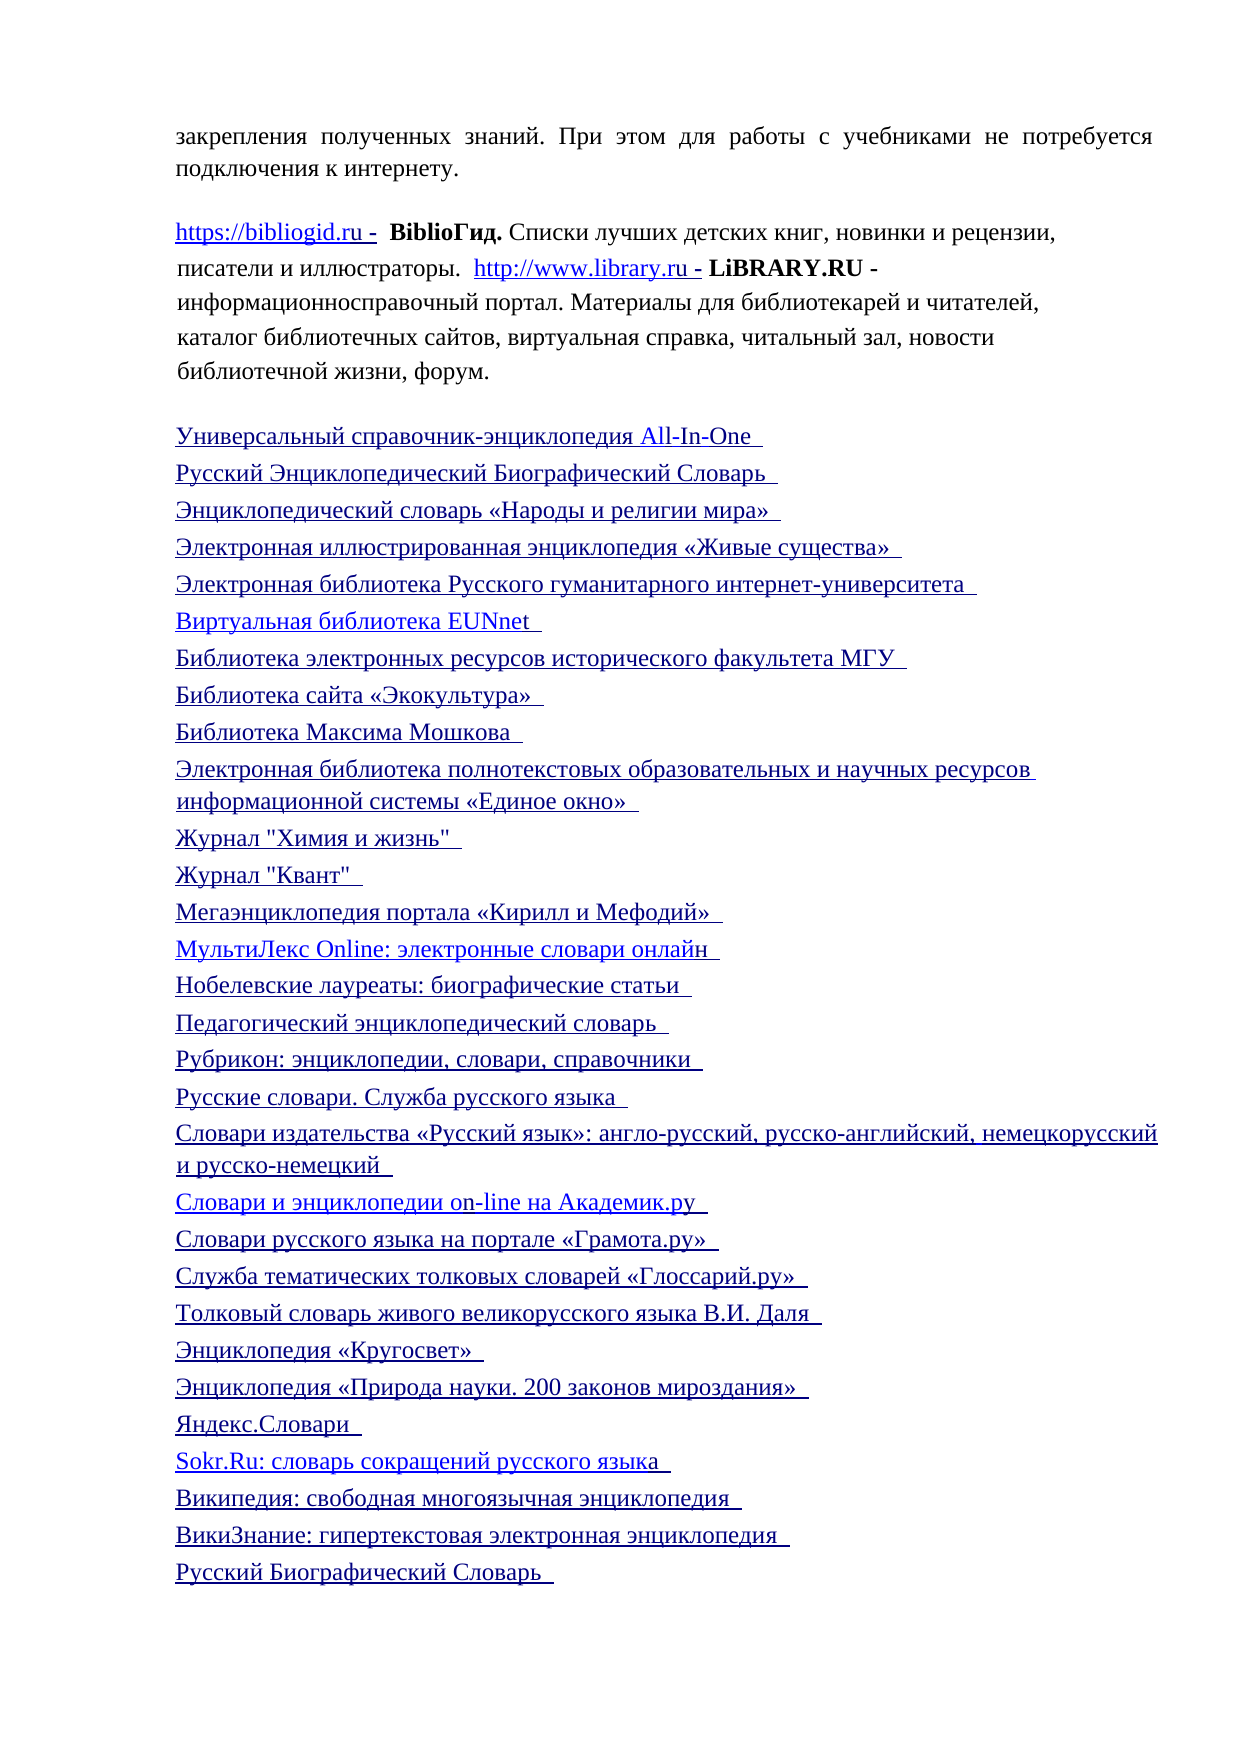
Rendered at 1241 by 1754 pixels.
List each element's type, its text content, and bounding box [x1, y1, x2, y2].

text Универсальный справочник-энциклопедия All-In-One [175, 421, 1157, 450]
text Виртуальная библиотека EUNnet [175, 606, 1157, 635]
text Русские словари. Служба русского языка [175, 1082, 1157, 1110]
text писатели и иллюстраторы. http://www.library.ru - LiBRARY.RU - информационносправочный портал. Материалы для библиотекарей и читателей, каталог библиотечных сайтов, виртуальная справка, читальный зал, новости библиотечной жизни, форум. [177, 253, 1113, 385]
text МультиЛекс Online: электронные словари онлайн [175, 934, 1157, 962]
text Энциклопедический словарь «Народы и религии мира» [175, 495, 1157, 524]
text Библиотека Максима Мошкова [175, 717, 1157, 746]
text Электронная библиотека Русского гуманитарного интернет-университета [175, 569, 1157, 598]
text Служба тематических толковых словарей «Глоссарий.ру» [175, 1261, 1157, 1290]
text и русско-немецкий [175, 1145, 1157, 1179]
text Журнал "Квант" [175, 860, 1157, 888]
text закрепления полученных знаний. При этом для работы с учебниками не потребуется подключения к интернету. [175, 121, 1153, 181]
text Библиотека электронных ресурсов исторического факультета МГУ [175, 643, 1157, 672]
text Яндекс.Словари [175, 1409, 1157, 1438]
text Журнал "Химия и жизнь" [175, 823, 1157, 851]
text Русский Биографический Словарь [175, 1557, 1157, 1586]
text Словари русского языка на портале «Грамота.ру» [175, 1224, 1157, 1253]
text Электронная библиотека полнотекстовых образовательных и научных ресурсов информационной системы «Единое окно» [175, 754, 1157, 814]
text Электронная иллюстрированная энциклопедия «Живые существа» [175, 532, 1157, 561]
text Sokr.Ru: словарь сокращений русского языка [175, 1446, 1157, 1475]
text Словари издательства «Русский язык»: англо-русский, русско-английский, немецкорусский [175, 1118, 1157, 1143]
text Библиотека сайта «Экокультура» [175, 680, 1157, 709]
text https://bibliogid.ru - BiblioГид. Списки лучших детских книг, новинки и рецензии, [175, 217, 1153, 246]
text Энциклопедия «Природа науки. 200 законов мироздания» [175, 1372, 1157, 1401]
text Википедия: свободная многоязычная энциклопедия [175, 1483, 1157, 1512]
text Русский Энциклопедический Биографический Словарь [175, 458, 1157, 487]
text Мегаэнциклопедия портала «Кирилл и Мефодий» [175, 897, 1157, 925]
text Нобелевские лауреаты: биографические статьи [175, 971, 1157, 999]
text Толковый словарь живого великорусского языка В.И. Даля [175, 1298, 1157, 1327]
text Рубрикон: энциклопедии, словари, справочники [175, 1044, 1157, 1073]
text ВикиЗнание: гипертекстовая электронная энциклопедия [175, 1520, 1157, 1549]
text Энциклопедия «Кругосвет» [175, 1335, 1157, 1364]
text Словари и энциклопедии on-line на Академик.ру [175, 1187, 1157, 1216]
text Педагогический энциклопедический словарь [175, 1008, 1157, 1036]
